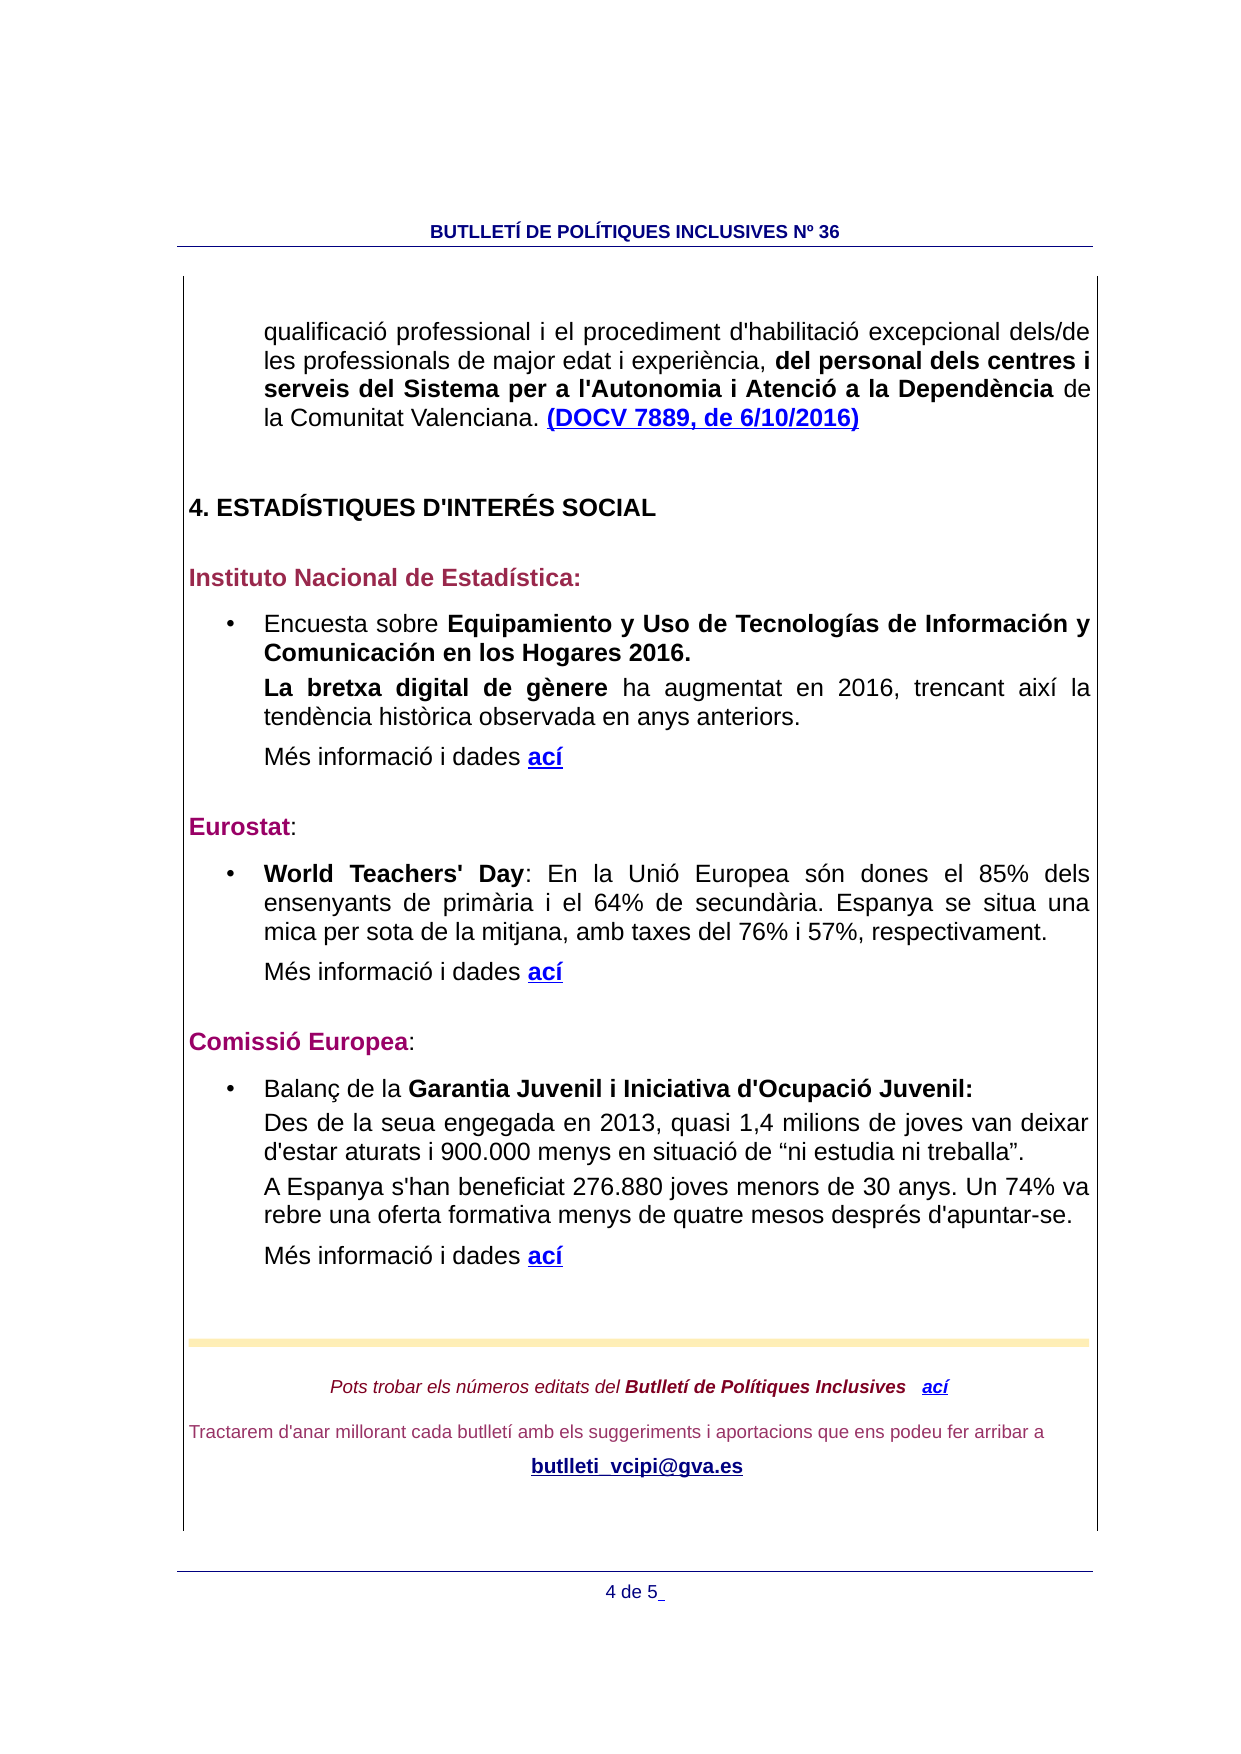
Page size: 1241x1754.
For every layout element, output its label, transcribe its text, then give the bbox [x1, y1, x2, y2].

table_cell Pots trobar els números editats del Butlletí de Polítiques Inclusives ací Tractarem d'anar millorant cada butlletí amb els suggeriments i aportacions que ens podeu fer arribar a butlleti_vcipi@gva.es [184, 1352, 1097, 1531]
table_cell qualificació professional i el procediment d'habilitació excepcional dels/de les professionals de major edat i experiència, del personal dels centres i serveis del Sistema per a l'Autonomia i Atenció a la Dependència de la Comunitat Valenciana. (DOCV 7889, de 6/10/2016) 4. ESTADÍSTIQUES D'INTERÉS SOCIAL Instituto Nacional de Estadística: Encuesta sobre Equipamiento y Uso de Tecnologías de Información y Comunicación en los Hogares 2016. La bretxa digital de gènere ha augmentat en 2016, trencant així la tendència històrica observada en anys anteriors. Més informació i dades ací Eurostat: World Teachers' Day: En la Unió Europea són dones el 85% dels ensenyants de primària i el 64% de secundària. Espanya se situa una mica per sota de la mitjana, amb taxes del 76% i 57%, respectivament. Més informació i dades ací Comissió Europea: Balanç de la Garantia Juvenil i Iniciativa d'Ocupació Juvenil: Des de la seua engegada en 2013, quasi 1,4 milions de joves van deixar d'estar aturats i 900.000 menys en situació de “ni estudia ni treballa”. A Espanya s'han beneficiat 276.880 joves menors de 30 anys. Un 74% va rebre una oferta formativa menys de quatre mesos després d'apuntar-se. Més informació i dades ací [184, 276, 1097, 1322]
table_cell [184, 1322, 1097, 1352]
picture [188, 1327, 1090, 1347]
